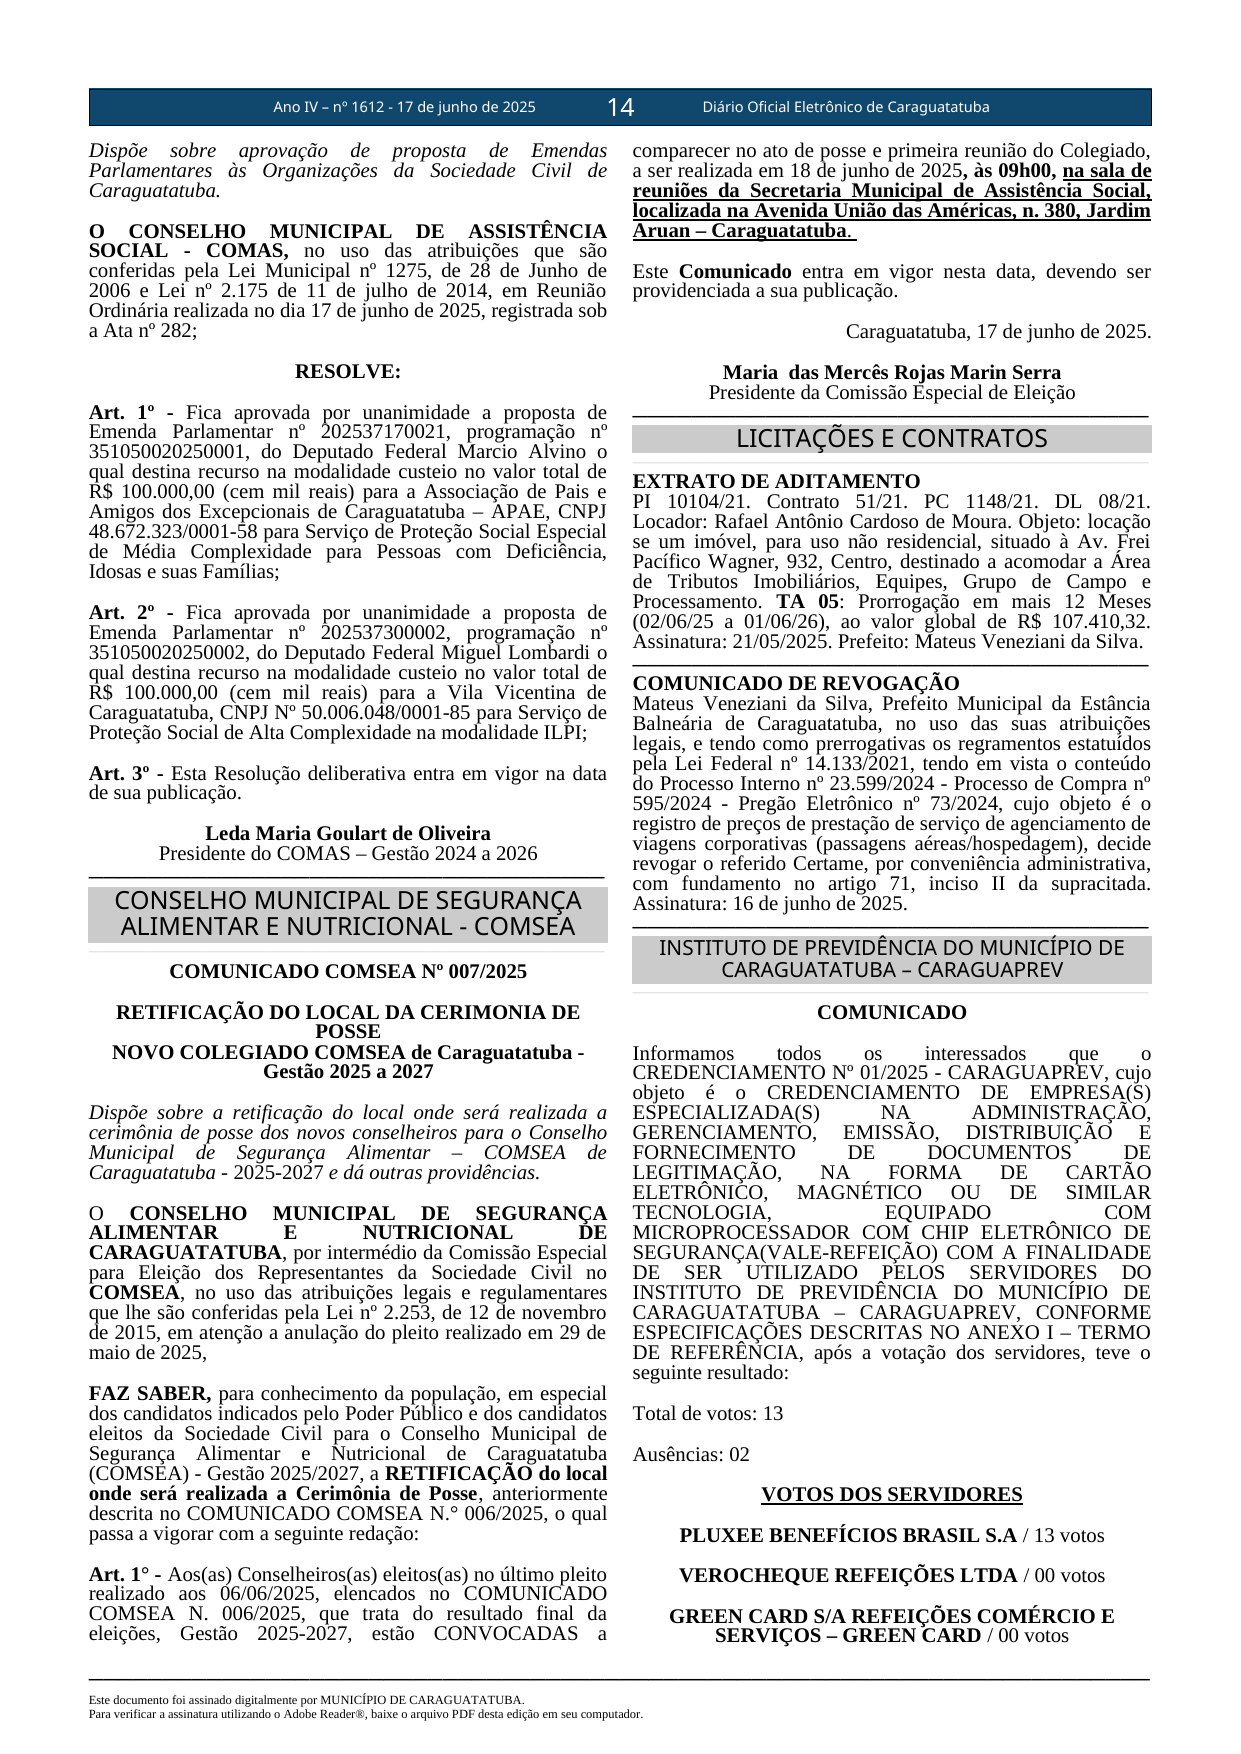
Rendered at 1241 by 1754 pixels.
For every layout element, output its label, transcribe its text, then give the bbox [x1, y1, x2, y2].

text Ausências: 02 [632, 1445, 1152, 1465]
text ─────────────────────────────────── [632, 453, 1152, 473]
text Este Comunicado entra em vigor nesta data, devendo ser providenciada a sua publicação. [632, 262, 1152, 302]
text O CONSELHO MUNICIPAL DE SEGURANÇA ALIMENTAR E NUTRICIONAL DE CARAGUATATUBA, por intermédio da Comissão Especial para Eleição dos Representantes da Sociedade Civil no COMSEA, no uso das atribuições legais e regulamentares que lhe são conferidas pela Lei nº 2.253, de 12 de novembro de 2015, em atenção a anulação do pleito realizado em 29 de maio de 2025, [88, 1204, 608, 1364]
text ─────────────────────────────────── [632, 984, 1152, 1003]
text Art. 2º - Fica aprovada por unanimidade a proposta de Emenda Parlamentar nº 202537300002, programação nº 351050020250002, do Deputado Federal Miguel Lombardi o qual destina recurso na modalidade custeio no valor total de R$ 100.000,00 (cem mil reais) para a Vila Vicentina de Caraguatatuba, CNPJ Nº 50.006.048/0001-85 para Serviço de Proteção Social de Alta Complexidade na modalidade ILPI; [88, 604, 608, 744]
text Mateus Veneziani da Silva, Prefeito Municipal da Estância Balneária de Caraguatatuba, no uso das suas atribuições legais, e tendo como prerrogativas os regramentos estatuídos pela Lei Federal nº 14.133/2021, tendo em vista o conteúdo do Processo Interno nº 23.599/2024 - Processo de Compra nº 595/2024 - Pregão Eletrônico nº 73/2024, cujo objeto é o registro de preços de prestação de serviço de agenciamento de viagens corporativas (passagens aéreas/hospedagem), decide revogar o referido Certame, por conveniência administrativa, com fundamento no artigo 71, inciso II da supracitada. Assinatura: 16 de junho de 2025. [632, 695, 1152, 914]
text VEROCHEQUE REFEIÇÕES LTDA / 00 votos [632, 1567, 1152, 1587]
text ─────────────────────────────────── [88, 865, 608, 887]
text ─────────────────────────────────── [88, 943, 608, 963]
text Maria das Mercês Rojas Marin Serra [632, 363, 1152, 383]
text Leda Maria Goulart de Oliveira [88, 825, 608, 845]
text ─────────────────────────────────── [632, 653, 1152, 675]
text localizada na Avenida União das Américas, n. 380, Jardim Aruan – Caraguatatuba. [632, 200, 1152, 242]
text COMUNICADO DE REVOGAÇÃO [632, 675, 1152, 695]
text CONSELHO MUNICIPAL DE SEGURANÇA ALIMENTAR E NUTRICIONAL - COMSEA [88, 887, 608, 943]
text Instituto de Previdência do Município de Caraguatatuba – CaraguaPrev [632, 936, 1152, 984]
text O CONSELHO MUNICIPAL DE ASSISTÊNCIA SOCIAL - COMAS, no uso das atribuições que são conferidas pela Lei Municipal nº 1275, de 28 de Junho de 2006 e Lei nº 2.175 de 11 de julho de 2014, em Reunião Ordinária realizada no dia 17 de junho de 2025, registrada sob a Ata nº 282; [88, 222, 608, 342]
text Presidente da Comissão Especial de Eleição [632, 383, 1152, 403]
text Dispõe sobre aprovação de proposta de Emendas Parlamentares às Organizações da Sociedade Civil de Caraguatatuba. [88, 142, 608, 202]
text Dispõe sobre a retificação do local onde será realizada a cerimônia de posse dos novos conselheiros para o Conselho Municipal de Segurança Alimentar – COMSEA de Caraguatatuba - 2025-2027 e dá outras providências. [88, 1104, 608, 1184]
text ─────────────────────────────────── [632, 914, 1152, 936]
text Art. 3º - Esta Resolução deliberativa entra em vigor na data de sua publicação. [88, 764, 608, 804]
text Total de votos: 13 [632, 1404, 1152, 1424]
text Informamos todos os interessados que o CREDENCIAMENTO Nº 01/2025 - CARAGUAPREV, cujo objeto é o CREDENCIAMENTO DE EMPRESA(S) ESPECIALIZADA(S) NA ADMINISTRAÇÃO, GERENCIAMENTO, EMISSÃO, DISTRIBUIÇÃO E FORNECIMENTO DE DOCUMENTOS DE LEGITIMAÇÃO, NA FORMA DE CARTÃO ELETRÔNICO, MAGNÉTICO OU DE SIMILAR TECNOLOGIA, EQUIPADO COM MICROPROCESSADOR COM CHIP ELETRÔNICO DE SEGURANÇA(VALE-REFEIÇÃO) COM A FINALIDADE DE SER UTILIZADO PELOS SERVIDORES DO INSTITUTO DE PREVIDÊNCIA DO MUNICÍPIO DE CARAGUATATUBA – CARAGUAPREV, CONFORME ESPECIFICAÇÕES DESCRITAS NO ANEXO I – TERMO DE REFERÊNCIA, após a votação dos servidores, teve o seguinte resultado: [632, 1044, 1152, 1384]
text VOTOS DOS SERVIDORES [632, 1486, 1152, 1506]
text Presidente do COMAS – Gestão 2024 a 2026 [88, 845, 608, 865]
text LICITAÇÕES E CONTRATOS [632, 425, 1152, 453]
text RESOLVE: [88, 363, 608, 383]
text EXTRATO DE ADITAMENTO [632, 473, 1152, 493]
text comparecer no ato de posse e primeira reunião do Colegiado, a ser realizada em 18 de junho de 2025, às 09h00, na sala de reuniões da Secretaria Municipal de Assistência Social, [632, 142, 1152, 199]
text COMUNICADO [632, 1003, 1152, 1023]
text PLUXEE BENEFÍCIOS BRASIL S.A / 13 votos [632, 1526, 1152, 1546]
text FAZ SABER, para conhecimento da população, em especial dos candidatos indicados pelo Poder Público e dos candidatos eleitos da Sociedade Civil para o Conselho Municipal de Segurança Alimentar e Nutricional de Caraguatatuba (COMSEA) - Gestão 2025/2027, a RETIFICAÇÃO do local onde será realizada a Cerimônia de Posse, anteriormente descrita no COMUNICADO COMSEA N.° 006/2025, o qual passa a vigorar com a seguinte redação: [88, 1385, 608, 1545]
text RETIFICAÇÃO DO LOCAL DA CERIMONIA DE POSSE [88, 1003, 608, 1043]
text GREEN CARD S/A REFEIÇÕES COMÉRCIO E SERVIÇOS – GREEN CARD / 00 votos [632, 1607, 1152, 1647]
text Art. 1° - Aos(as) Conselheiros(as) eleitos(as) no último pleito realizado aos 06/06/2025, elencados no COMUNICADO COMSEA N. 006/2025, que trata do resultado final da eleições, Gestão 2025-2027, estão CONVOCADAS a [88, 1566, 608, 1645]
text Art. 1º - Fica aprovada por unanimidade a proposta de Emenda Parlamentar nº 202537170021, programação nº 351050020250001, do Deputado Federal Marcio Alvino o qual destina recurso na modalidade custeio no valor total de R$ 100.000,00 (cem mil reais) para a Associação de Pais e Amigos dos Excepcionais de Caraguatatuba – APAE, CNPJ 48.672.323/0001-58 para Serviço de Proteção Social Especial de Média Complexidade para Pessoas com Deficiência, Idosas e suas Famílias; [88, 403, 608, 583]
text COMUNICADO COMSEA Nº 007/2025 [88, 963, 608, 983]
text PI 10104/21. Contrato 51/21. PC 1148/21. DL 08/21. Locador: Rafael Antônio Cardoso de Moura. Objeto: locação se um imóvel, para uso não residencial, situado à Av. Frei Pacífico Wagner, 932, Centro, destinado a acomodar a Área de Tributos Imobiliários, Equipes, Grupo de Campo e Processamento. TA 05: Prorrogação em mais 12 Meses (02/06/25 a 01/06/26), ao valor global de R$ 107.410,32. Assinatura: 21/05/2025. Prefeito: Mateus Veneziani da Silva. [632, 493, 1152, 653]
text NOVO COLEGIADO COMSEA de Caraguatatuba - Gestão 2025 a 2027 [88, 1043, 608, 1083]
text Caraguatatuba, 17 de junho de 2025. [632, 323, 1152, 343]
text ─────────────────────────────────── [632, 403, 1152, 425]
